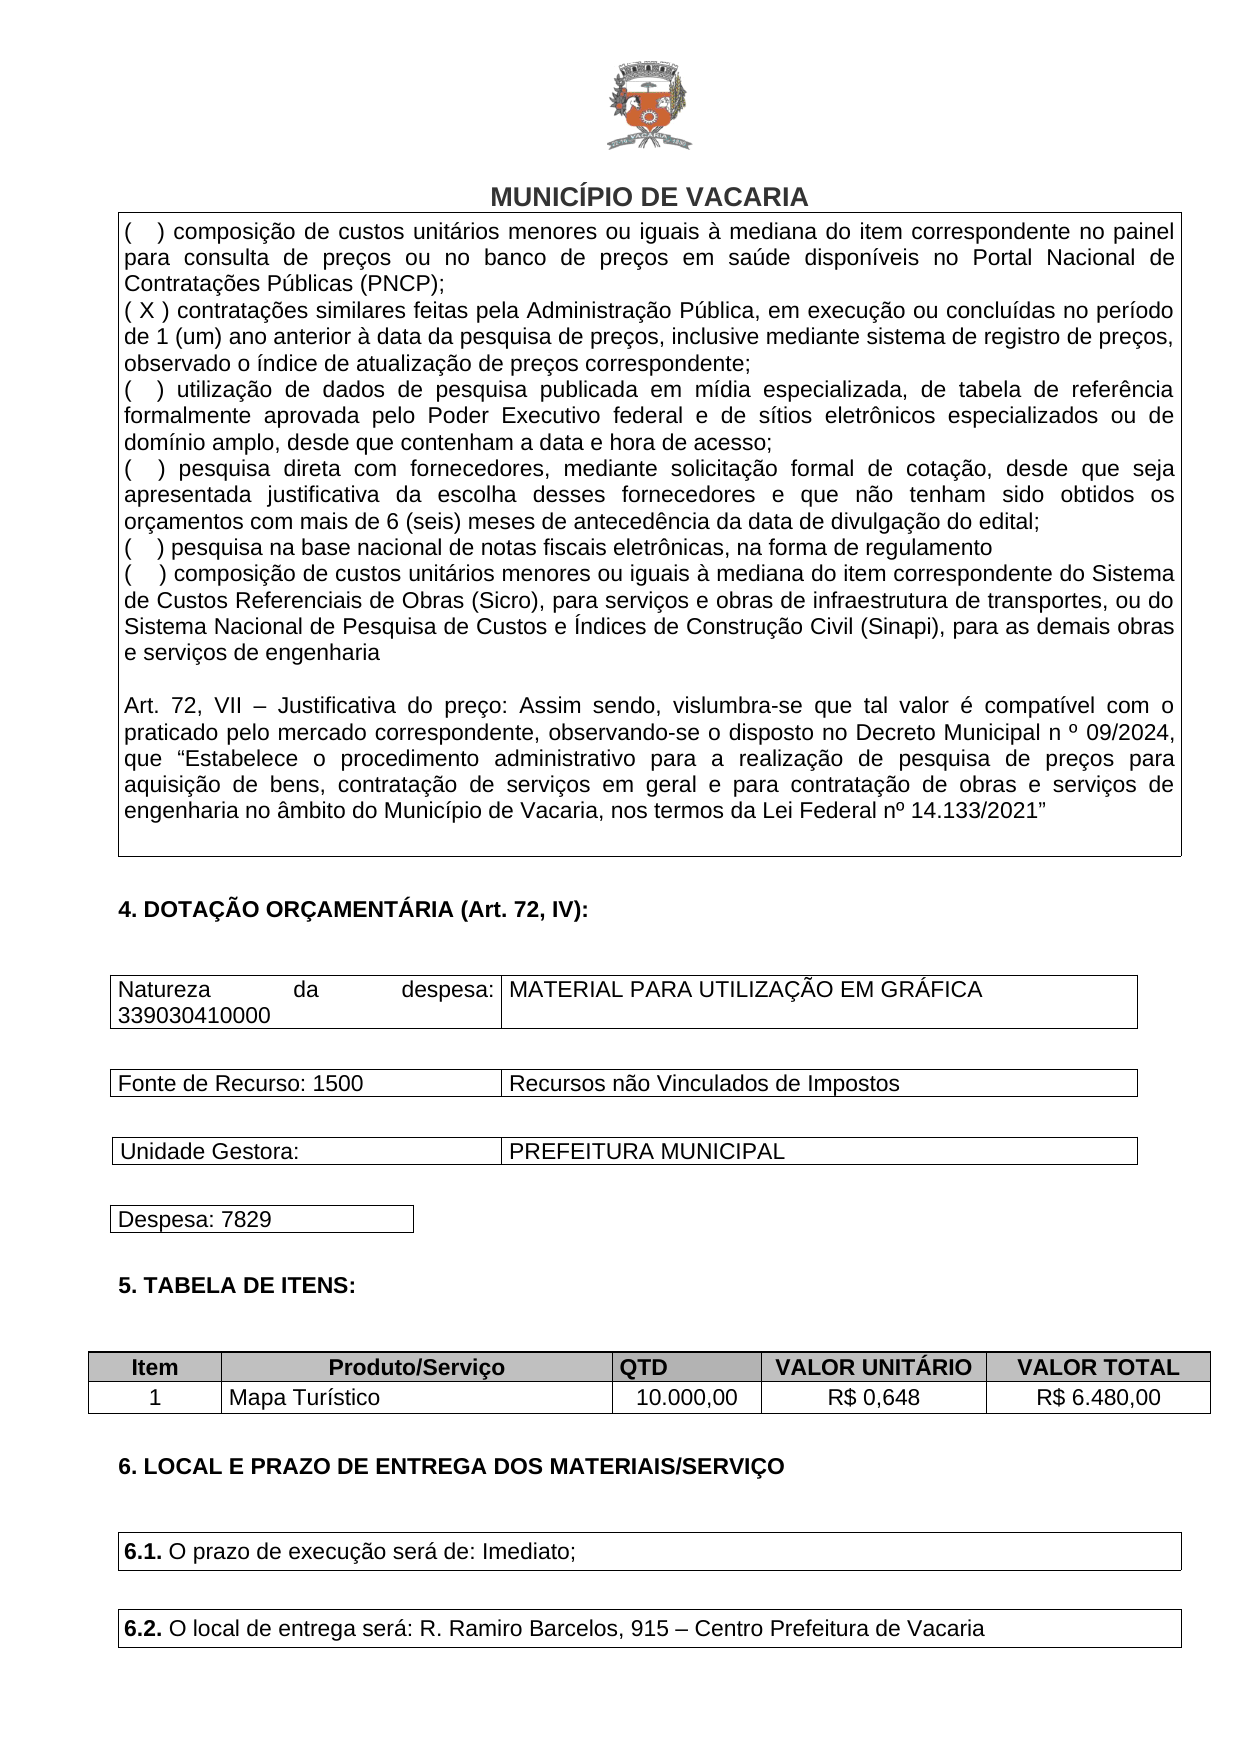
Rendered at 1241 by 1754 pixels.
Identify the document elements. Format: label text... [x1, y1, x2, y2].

list 5. TABELA DE ITENS: [118, 1272, 1181, 1299]
table_header 6.1. O prazo de execução será de: Imediato; [119, 1533, 1181, 1570]
table_cell 10.000,00 [613, 1382, 761, 1412]
table_header QTD [613, 1353, 761, 1381]
table_header Despesa: 7829 [111, 1206, 413, 1232]
table_header ( ) composição de custos unitários menores ou iguais à mediana do item correspondente no painel para consulta de preços ou no banco de preços em saúde disponíveis no Portal Nacional de Contratações Públicas (PNCP); ( X ) contratações similares feitas pela Administração Pública, em execução ou concluídas no período de 1 (um) ano anterior à data da pesquisa de preços, inclusive mediante sistema de registro de preços, observado o índice de atualização de preços correspondente; ( ) utilização de dados de pesquisa publicada em mídia especializada, de tabela de referência formalmente aprovada pelo Poder Executivo federal e de sítios eletrônicos especializados ou de domínio amplo, desde que contenham a data e hora de acesso; ( ) pesquisa direta com fornecedores, mediante solicitação formal de cotação, desde que seja apresentada justificativa da escolha desses fornecedores e que não tenham sido obtidos os orçamentos com mais de 6 (seis) meses de antecedência da data de divulgação do edital; ( ) pesquisa na base nacional de notas fiscais eletrônicas, na forma de regulamento ( ) composição de custos unitários menores ou iguais à mediana do item correspondente do Sistema de Custos Referenciais de Obras (Sicro), para serviços e obras de infraestrutura de transportes, ou do Sistema Nacional de Pesquisa de Custos e Índices de Construção Civil (Sinapi), para as demais obras e serviços de engenharia Art. 72, VII – Justificativa do preço: Assim sendo, vislumbra-se que tal valor é compatível com o praticado pelo mercado correspondente, observando-se o disposto no Decreto Municipal n º 09/2024, que “Estabelece o procedimento administrativo para a realização de pesquisa de preços para aquisição de bens, contratação de serviços em geral e para contratação de obras e serviços de engenharia no âmbito do Município de Vacaria, nos termos da Lei Federal nº 14.133/2021” [119, 213, 1181, 856]
table_header Item [89, 1353, 221, 1381]
list 6. LOCAL E PRAZO DE ENTREGA DOS MATERIAIS/SERVIÇO [118, 1453, 1181, 1479]
table_header VALOR UNITÁRIO [762, 1353, 986, 1381]
table_cell 1 [89, 1382, 221, 1412]
table_header Fonte de Recurso: 1500 [111, 1070, 501, 1096]
list 4. DOTAÇÃO ORÇAMENTÁRIA (Art. 72, IV): [118, 896, 1181, 922]
table_header Produto/Serviço [222, 1353, 612, 1381]
table_header Unidade Gestora: [113, 1138, 501, 1164]
table_cell Mapa Turístico [222, 1382, 612, 1412]
table_cell R$ 6.480,00 [987, 1382, 1210, 1412]
table_header VALOR TOTAL [987, 1353, 1210, 1381]
picture [606, 60, 693, 150]
table_header PREFEITURA MUNICIPAL [502, 1138, 1137, 1164]
table_header Natureza da despesa: 339030410000 [111, 976, 501, 1028]
table_header MATERIAL PARA UTILIZAÇÃO EM GRÁFICA [502, 976, 1137, 1028]
table_cell R$ 0,648 [762, 1382, 986, 1412]
table_header 6.2. O local de entrega será: R. Ramiro Barcelos, 915 – Centro Prefeitura de Vacaria [119, 1610, 1181, 1647]
table_header Recursos não Vinculados de Impostos [502, 1070, 1137, 1096]
